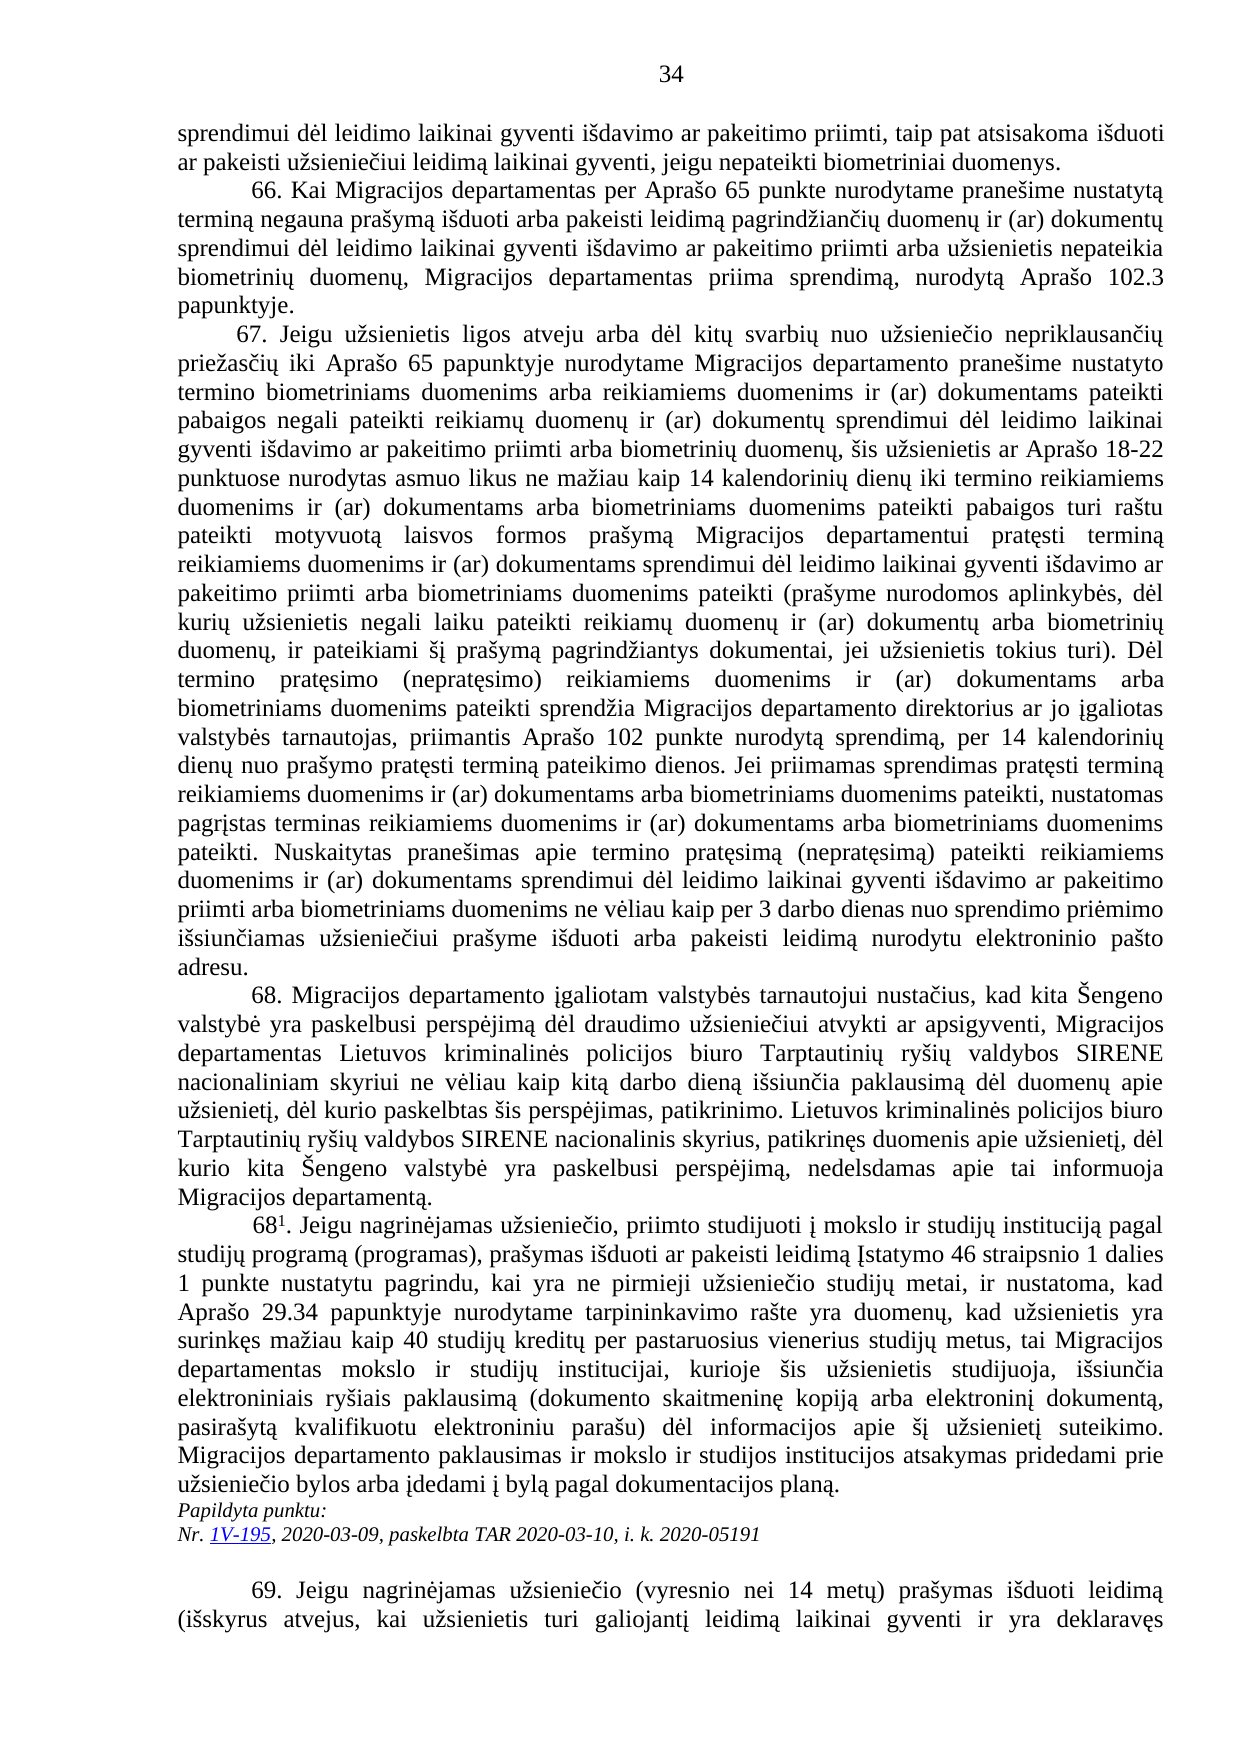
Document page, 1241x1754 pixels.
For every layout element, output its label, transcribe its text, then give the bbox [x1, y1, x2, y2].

text 681. Jeigu nagrinėjamas užsieniečio, priimto studijuoti į mokslo ir studijų instituciją pagal studijų programą (programas), prašymas išduoti ar pakeisti leidimą Įstatymo 46 straipsnio 1 dalies 1 punkte nustatytu pagrindu, kai yra ne pirmieji užsieniečio studijų metai, ir nustatoma, kad Aprašo 29.34 papunktyje nurodytame tarpininkavimo rašte yra duomenų, kad užsienietis yra surinkęs mažiau kaip 40 studijų kreditų per pastaruosius vienerius studijų metus, tai Migracijos departamentas mokslo ir studijų institucijai, kurioje šis užsienietis studijuoja, išsiunčia elektroniniais ryšiais paklausimą (dokumento skaitmeninę kopiją arba elektroninį dokumentą, pasirašytą kvalifikuotu elektroniniu parašu) dėl informacijos apie šį užsienietį suteikimo. Migracijos departamento paklausimas ir mokslo ir studijos institucijos atsakymas pridedami prie užsieniečio bylos arba įdedami į bylą pagal dokumentacijos planą. [177, 1211, 1164, 1498]
text sprendimui dėl leidimo laikinai gyventi išdavimo ar pakeitimo priimti, taip pat atsisakoma išduoti ar pakeisti užsieniečiui leidimą laikinai gyventi, jeigu nepateikti biometriniai duomenys. [177, 118, 1164, 176]
text Papildyta punktu: [177, 1498, 1164, 1522]
text 67. Jeigu užsienietis ligos atveju arba dėl kitų svarbių nuo užsieniečio nepriklausančių priežasčių iki Aprašo 65 papunktyje nurodytame Migracijos departamento pranešime nustatyto termino biometriniams duomenims arba reikiamiems duomenims ir (ar) dokumentams pateikti pabaigos negali pateikti reikiamų duomenų ir (ar) dokumentų sprendimui dėl leidimo laikinai gyventi išdavimo ar pakeitimo priimti arba biometrinių duomenų, šis užsienietis ar Aprašo 18-22 punktuose nurodytas asmuo likus ne mažiau kaip 14 kalendorinių dienų iki termino reikiamiems duomenims ir (ar) dokumentams arba biometriniams duomenims pateikti pabaigos turi raštu pateikti motyvuotą laisvos formos prašymą Migracijos departamentui pratęsti terminą reikiamiems duomenims ir (ar) dokumentams sprendimui dėl leidimo laikinai gyventi išdavimo ar pakeitimo priimti arba biometriniams duomenims pateikti (prašyme nurodomos aplinkybės, dėl kurių užsienietis negali laiku pateikti reikiamų duomenų ir (ar) dokumentų arba biometrinių duomenų, ir pateikiami šį prašymą pagrindžiantys dokumentai, jei užsienietis tokius turi). Dėl termino pratęsimo (nepratęsimo) reikiamiems duomenims ir (ar) dokumentams arba biometriniams duomenims pateikti sprendžia Migracijos departamento direktorius ar jo įgaliotas valstybės tarnautojas, priimantis Aprašo 102 punkte nurodytą sprendimą, per 14 kalendorinių dienų nuo prašymo pratęsti terminą pateikimo dienos. Jei priimamas sprendimas pratęsti terminą reikiamiems duomenims ir (ar) dokumentams arba biometriniams duomenims pateikti, nustatomas pagrįstas terminas reikiamiems duomenims ir (ar) dokumentams arba biometriniams duomenims pateikti. Nuskaitytas pranešimas apie termino pratęsimą (nepratęsimą) pateikti reikiamiems duomenims ir (ar) dokumentams sprendimui dėl leidimo laikinai gyventi išdavimo ar pakeitimo priimti arba biometriniams duomenims ne vėliau kaip per 3 darbo dienas nuo sprendimo priėmimo išsiunčiamas užsieniečiui prašyme išduoti arba pakeisti leidimą nurodytu elektroninio pašto adresu. [177, 319, 1164, 981]
text 69. Jeigu nagrinėjamas užsieniečio (vyresnio nei 14 metų) prašymas išduoti leidimą (išskyrus atvejus, kai užsienietis turi galiojantį leidimą laikinai gyventi ir yra deklaravęs [177, 1575, 1164, 1632]
text Nr. 1V-195, 2020-03-09, paskelbta TAR 2020-03-10, i. k. 2020-05191 [177, 1522, 1164, 1546]
text 66. Kai Migracijos departamentas per Aprašo 65 punkte nurodytame pranešime nustatytą terminą negauna prašymą išduoti arba pakeisti leidimą pagrindžiančių duomenų ir (ar) dokumentų sprendimui dėl leidimo laikinai gyventi išdavimo ar pakeitimo priimti arba užsienietis nepateikia biometrinių duomenų, Migracijos departamentas priima sprendimą, nurodytą Aprašo 102.3 papunktyje. [177, 176, 1164, 319]
text 68. Migracijos departamento įgaliotam valstybės tarnautojui nustačius, kad kita Šengeno valstybė yra paskelbusi perspėjimą dėl draudimo užsieniečiui atvykti ar apsigyventi, Migracijos departamentas Lietuvos kriminalinės policijos biuro Tarptautinių ryšių valdybos SIRENE nacionaliniam skyriui ne vėliau kaip kitą darbo dieną išsiunčia paklausimą dėl duomenų apie užsienietį, dėl kurio paskelbtas šis perspėjimas, patikrinimo. Lietuvos kriminalinės policijos biuro Tarptautinių ryšių valdybos SIRENE nacionalinis skyrius, patikrinęs duomenis apie užsienietį, dėl kurio kita Šengeno valstybė yra paskelbusi perspėjimą, nedelsdamas apie tai informuoja Migracijos departamentą. [177, 981, 1164, 1211]
